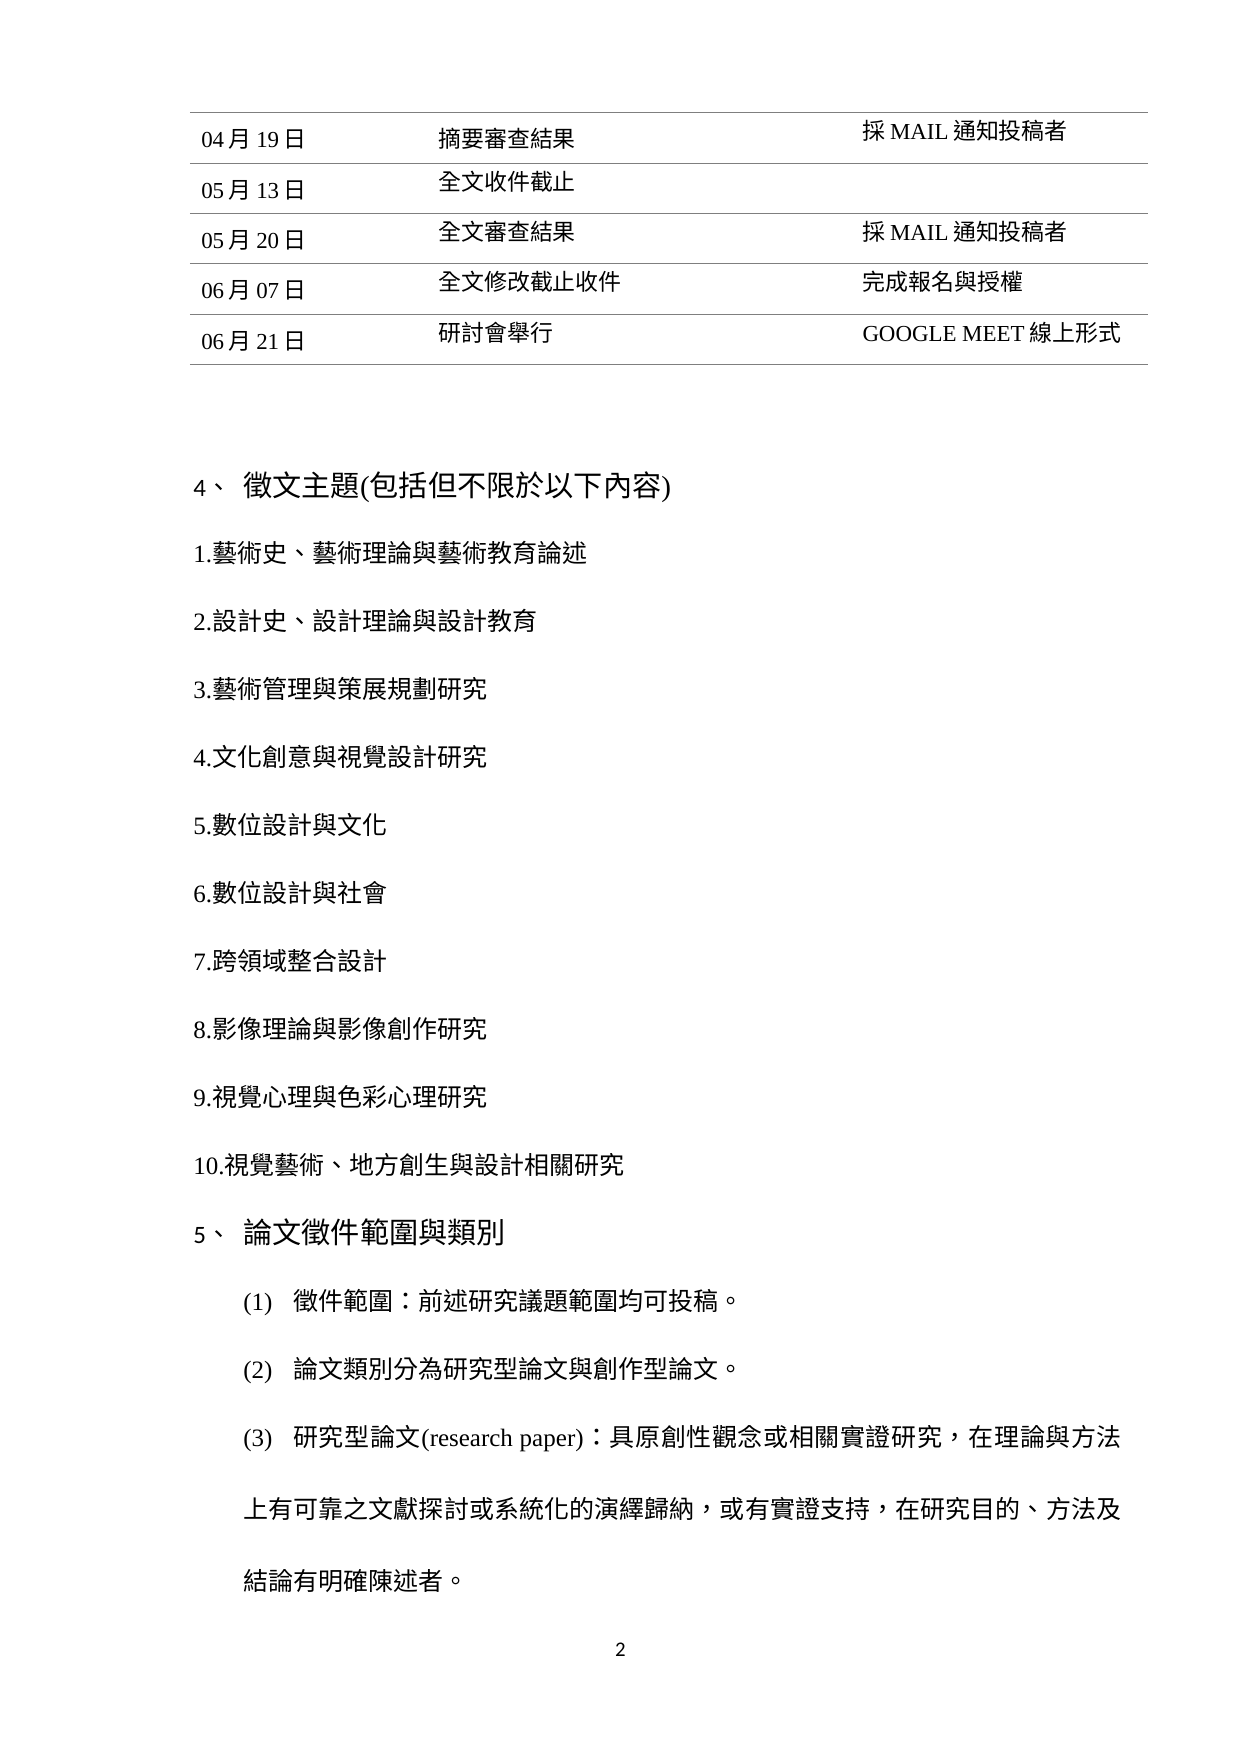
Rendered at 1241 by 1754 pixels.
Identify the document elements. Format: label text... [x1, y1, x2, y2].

list 徵件範圍：前述研究議題範圍均可投稿。 [243, 1258, 1122, 1321]
text 5.數位設計與文化 [193, 782, 1122, 844]
text 1.藝術史、藝術理論與藝術教育論述 [193, 510, 1122, 573]
text 6.數位設計與社會 [193, 850, 1122, 912]
table_cell 採MAIL通知投稿者 [851, 113, 1148, 162]
table_cell 06月07日 [190, 264, 427, 313]
text 3.藝術管理與策展規劃研究 [193, 646, 1122, 709]
text 10.視覺藝術、地方創生與設計相關研究 [193, 1122, 1122, 1184]
table_cell 05月13日 [190, 164, 427, 213]
table_cell 04月19日 [190, 113, 427, 162]
list 論文徵件範圍與類別 [193, 1189, 1122, 1252]
table_cell 摘要審查結果 [427, 113, 851, 162]
list 徵文主題(包括但不限於以下內容) [193, 442, 1122, 504]
table_cell 完成報名與授權 [851, 264, 1148, 313]
text 8.影像理論與影像創作研究 [193, 986, 1122, 1048]
text 7.跨領域整合設計 [193, 918, 1122, 980]
table_cell 採MAIL通知投稿者 [851, 214, 1148, 263]
table_cell [851, 164, 1148, 213]
text 4.文化創意與視覺設計研究 [193, 714, 1122, 777]
table_cell GOOGLE MEET線上形式 [851, 315, 1148, 364]
table_cell 全文審查結果 [427, 214, 851, 263]
table_cell 全文收件截止 [427, 164, 851, 213]
text 2.設計史、設計理論與設計教育 [193, 578, 1122, 641]
table_cell 06月21日 [190, 315, 427, 364]
text 9.視覺心理與色彩心理研究 [193, 1054, 1122, 1116]
list 論文類別分為研究型論文與創作型論文。 [243, 1326, 1122, 1389]
table_cell 研討會舉行 [427, 315, 851, 364]
list 研究型論文(research paper)：具原創性觀念或相關實證研究，在理論與方法上有可靠之文獻探討或系統化的演繹歸納，或有實證支持，在研究目的、方法及結論有明確陳述者。 [243, 1394, 1122, 1600]
table_cell 全文修改截止收件 [427, 264, 851, 313]
table_cell 05月20日 [190, 214, 427, 263]
